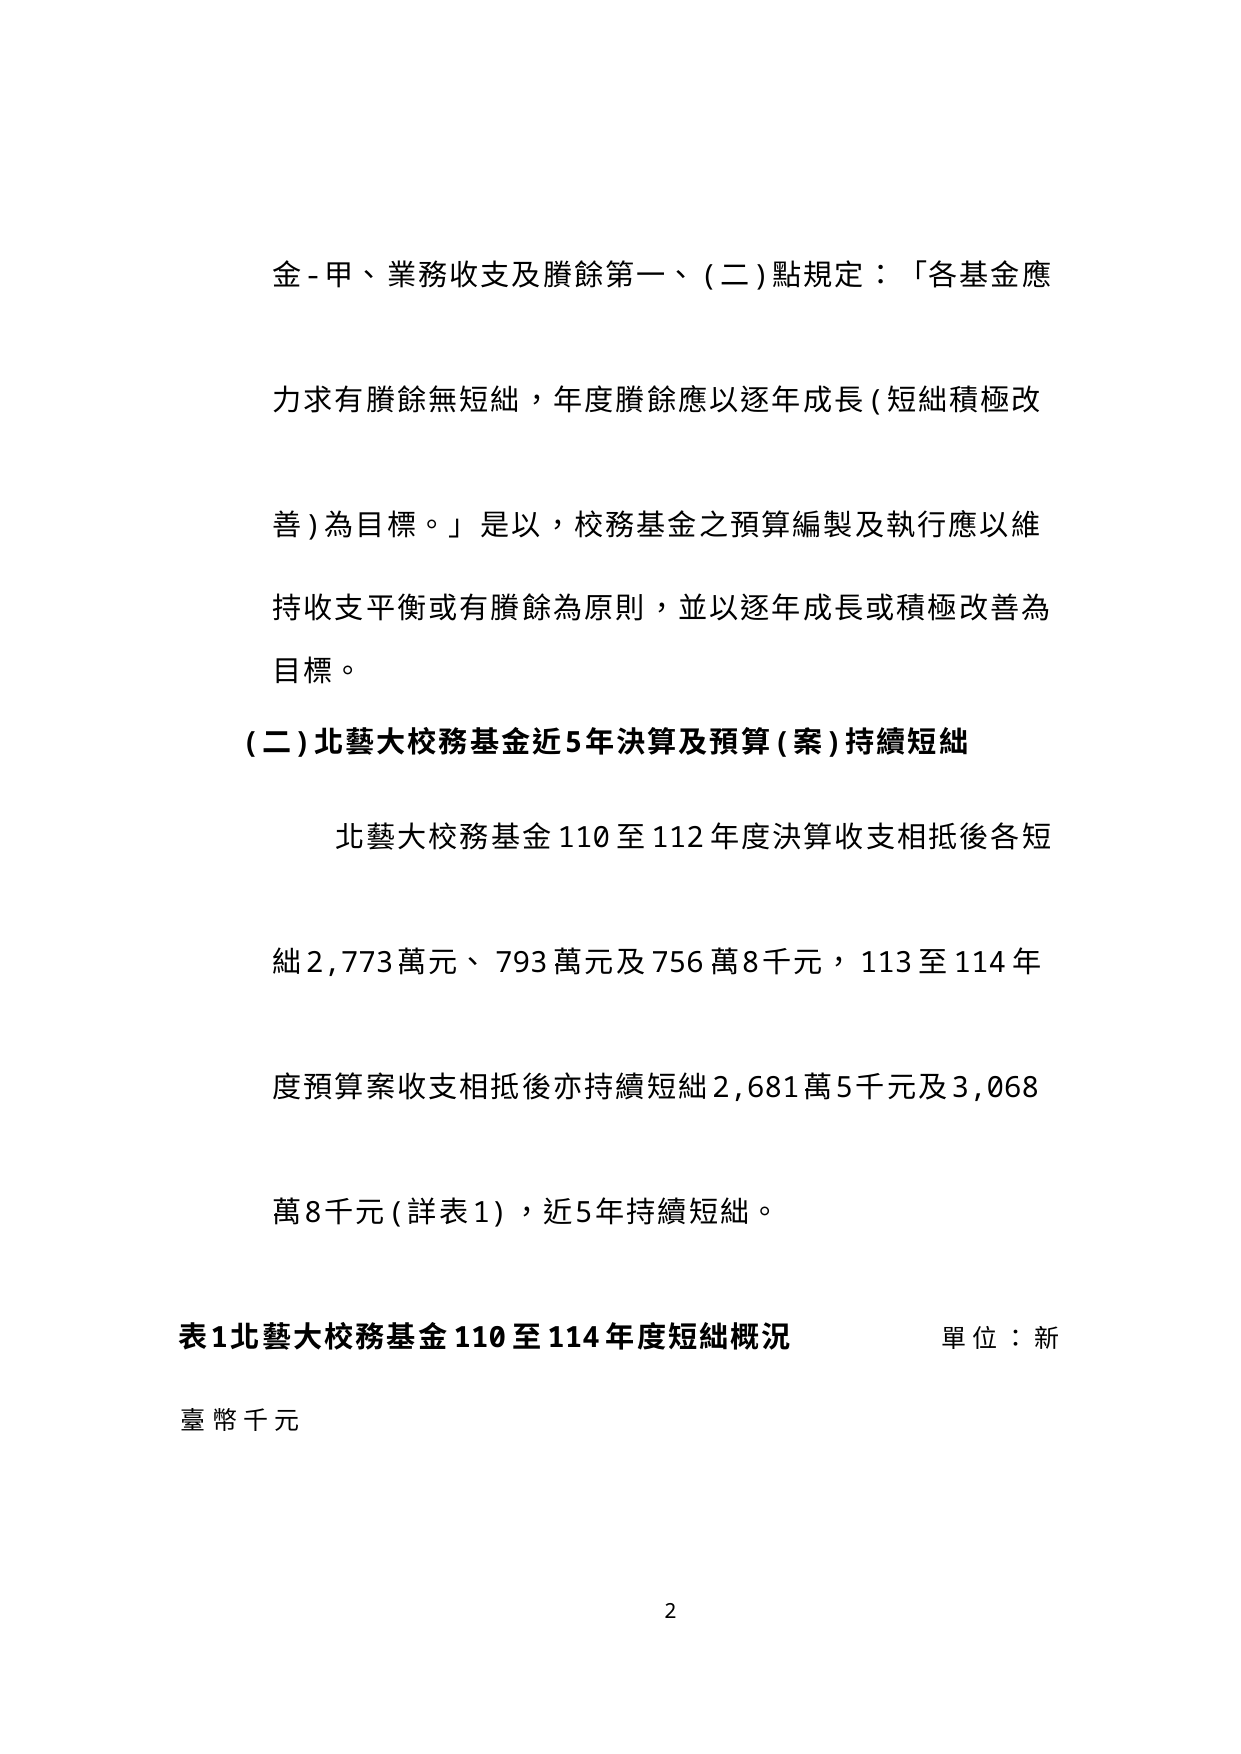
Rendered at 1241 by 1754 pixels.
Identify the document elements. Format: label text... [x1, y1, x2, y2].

text 北藝大校務基金110至112年度決算收支相抵後各短絀2,773萬元、793萬元及756萬8千元，113至114年度預算案收支相抵後亦持續短絀2,681萬5千元及3,068萬8千元(詳表1)，近5年持續短絀。 [266, 752, 1063, 1252]
text (二)北藝大校務基金近5年決算及預算(案)持續短絀 [236, 689, 1063, 752]
text 國立大學校院校務基金設置條例第11條第1項規定：「校務基金預算之編製，應以國立大學校院中長程發展計畫為基礎，審酌基金之財務及預估收支情形，在維持基金收支平衡或有賸餘之原則下，定明預估之教育績效目標，並納入年度財務規劃報告書，…。」、同條第2項規定：「校務基金應配合年度財務規劃報告書執行，…。」又114年度附屬單位預算共同項目編列作業規範貳、作業基金-甲、業務收支及賸餘第一、(二)點規定：「各基金應力求有賸餘無短絀，年度賸餘應以逐年成長(短絀積極改善)為目標。」是以，校務基金之預算編製及執行應以維持收支平衡或有賸餘為原則，並以逐年成長或積極改善為目標。 [266, 189, 1063, 689]
text 表1北藝大校務基金110至114年度短絀概況 單位：新臺幣千元 [177, 1252, 1065, 1439]
